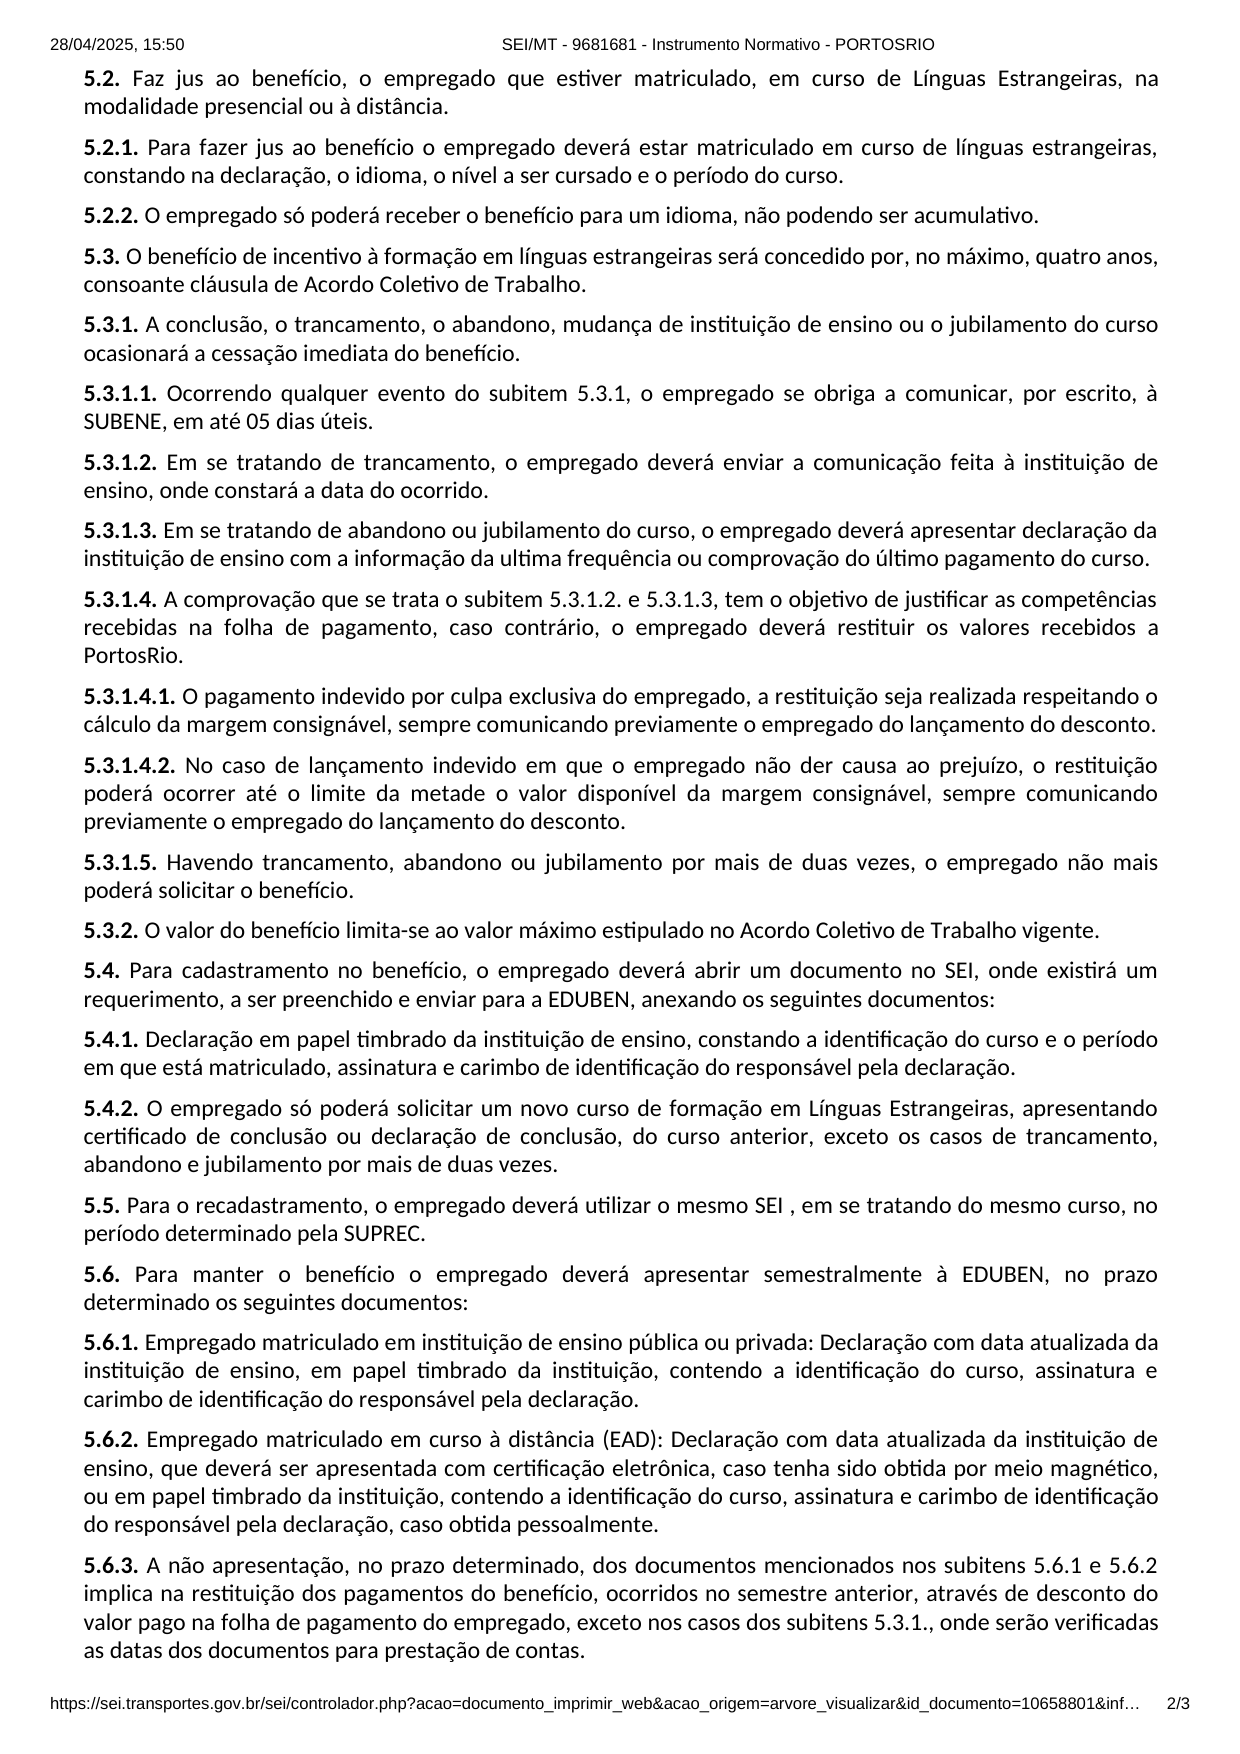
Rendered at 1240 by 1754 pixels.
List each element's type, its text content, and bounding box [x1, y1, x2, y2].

text 5.3.1. A conclusão, o trancamento, o abandono, mudança de instituição de ensino ou o jubilamento do curso ocasionará a cessação imediata do benefício. [83, 310, 1160, 367]
text 5.2. Faz jus ao benefício, o empregado que estiver matriculado, em curso de Línguas Estrangeiras, na modalidade presencial ou à distância. [83, 64, 1160, 121]
text 5.6. Para manter o benefício o empregado deverá apresentar semestralmente à EDUBEN, no prazo determinado os seguintes documentos: [83, 1259, 1160, 1316]
text 5.6.2. Empregado matriculado em curso à distância (EAD): Declaração com data atualizada da instituição de ensino, que deverá ser apresentada com certificação eletrônica, caso tenha sido obtida por meio magnético, ou em papel timbrado da instituição, contendo a identificação do curso, assinatura e carimbo de identificação do responsável pela declaração, caso obtida pessoalmente. [83, 1425, 1160, 1539]
text 5.3.2. O valor do benefício limita-se ao valor máximo estipulado no Acordo Coletivo de Trabalho vigente. [83, 916, 1160, 944]
text 5.2.2. O empregado só poderá receber o benefício para um idioma, não podendo ser acumulativo. [83, 201, 1160, 229]
text 5.5. Para o recadastramento, o empregado deverá utilizar o mesmo SEI , em se tratando do mesmo curso, no período determinado pela SUPREC. [83, 1191, 1160, 1247]
text 5.3.1.5. Havendo trancamento, abandono ou jubilamento por mais de duas vezes, o empregado não mais poderá solicitar o benefício. [83, 847, 1160, 904]
text 5.3.1.4.1. O pagamento indevido por culpa exclusiva do empregado, a restituição seja realizada respeitando o cálculo da margem consignável, sempre comunicando previamente o empregado do lançamento do desconto. [83, 682, 1160, 738]
text 5.3.1.4. A comprovação que se trata o subitem 5.3.1.2. e 5.3.1.3, tem o objetivo de justificar as competências recebidas na folha de pagamento, caso contrário, o empregado deverá restituir os valores recebidos a PortosRio. [83, 585, 1160, 670]
text 5.2.1. Para fazer jus ao benefício o empregado deverá estar matriculado em curso de línguas estrangeiras, constando na declaração, o idioma, o nível a ser cursado e o período do curso. [83, 133, 1160, 189]
text 5.4. Para cadastramento no benefício, o empregado deverá abrir um documento no SEI, onde existirá um requerimento, a ser preenchido e enviar para a EDUBEN, anexando os seguintes documentos: [83, 956, 1160, 1013]
text 5.3.1.4.2. No caso de lançamento indevido em que o empregado não der causa ao prejuízo, o restituição poderá ocorrer até o limite da metade o valor disponível da margem consignável, sempre comunicando previamente o empregado do lançamento do desconto. [83, 750, 1160, 836]
text 5.3.1.1. Ocorrendo qualquer evento do subitem 5.3.1, o empregado se obriga a comunicar, por escrito, à SUBENE, em até 05 dias úteis. [83, 379, 1160, 436]
text 5.3. O benefício de incentivo à formação em línguas estrangeiras será concedido por, no máximo, quatro anos, consoante cláusula de Acordo Coletivo de Trabalho. [83, 241, 1160, 298]
text 5.4.1. Declaração em papel timbrado da instituição de ensino, constando a identificação do curso e o período em que está matriculado, assinatura e carimbo de identificação do responsável pela declaração. [83, 1025, 1160, 1082]
text 5.3.1.2. Em se tratando de trancamento, o empregado deverá enviar a comunicação feita à instituição de ensino, onde constará a data do ocorrido. [83, 447, 1160, 504]
text 5.6.1. Empregado matriculado em instituição de ensino pública ou privada: Declaração com data atualizada da instituição de ensino, em papel timbrado da instituição, contendo a identificação do curso, assinatura e carimbo de identificação do responsável pela declaração. [83, 1328, 1160, 1413]
text 5.6.3. A não apresentação, no prazo determinado, dos documentos mencionados nos subitens 5.6.1 e 5.6.2 implica na restituição dos pagamentos do benefício, ocorridos no semestre anterior, através de desconto do valor pago na folha de pagamento do empregado, exceto nos casos dos subitens 5.3.1., onde serão verificadas as datas dos documentos para prestação de contas. [83, 1551, 1160, 1664]
text 5.4.2. O empregado só poderá solicitar um novo curso de formação em Línguas Estrangeiras, apresentando certificado de conclusão ou declaração de conclusão, do curso anterior, exceto os casos de trancamento, abandono e jubilamento por mais de duas vezes. [83, 1094, 1160, 1179]
text 5.3.1.3. Em se tratando de abandono ou jubilamento do curso, o empregado deverá apresentar declaração da instituição de ensino com a informação da ultima frequência ou comprovação do último pagamento do curso. [83, 516, 1160, 573]
